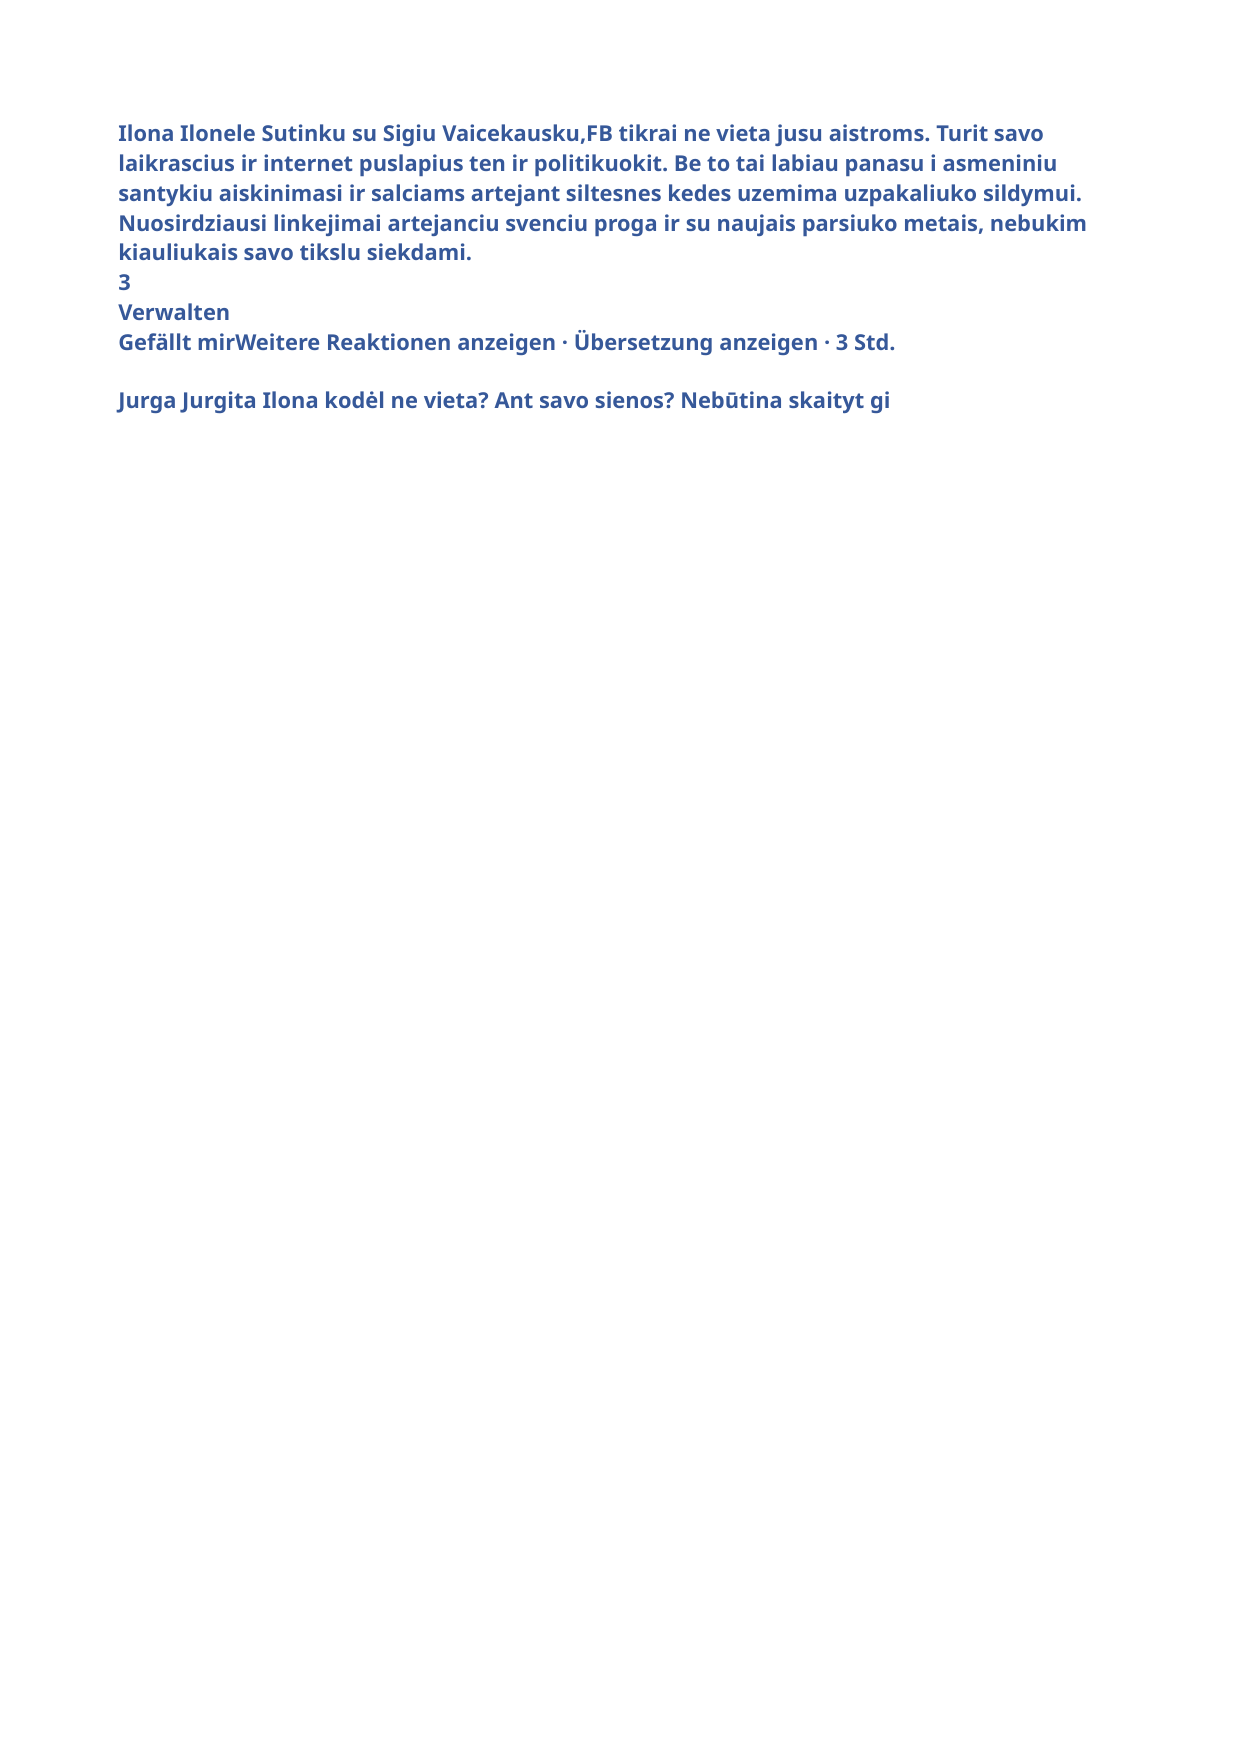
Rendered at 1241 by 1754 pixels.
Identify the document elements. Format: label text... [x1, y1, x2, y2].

text 3 [118, 267, 1122, 297]
text Jurga Jurgita Ilona kodėl ne vieta? Ant savo sienos? Nebūtina skaityt gi [118, 385, 1122, 415]
text Verwalten [118, 297, 1122, 327]
text Gefällt mirWeitere Reaktionen anzeigen · Übersetzung anzeigen · 3 Std. [118, 327, 1122, 356]
text Ilona Ilonele Sutinku su Sigiu Vaicekausku,FB tikrai ne vieta jusu aistroms. Turit savo laikrascius ir internet puslapius ten ir politikuokit. Be to tai labiau panasu i asmeniniu santykiu aiskinimasi ir salciams artejant siltesnes kedes uzemima uzpakaliuko sildymui. Nuosirdziausi linkejimai artejanciu svenciu proga ir su naujais parsiuko metais, nebukim kiauliukais savo tikslu siekdami. [118, 118, 1122, 267]
